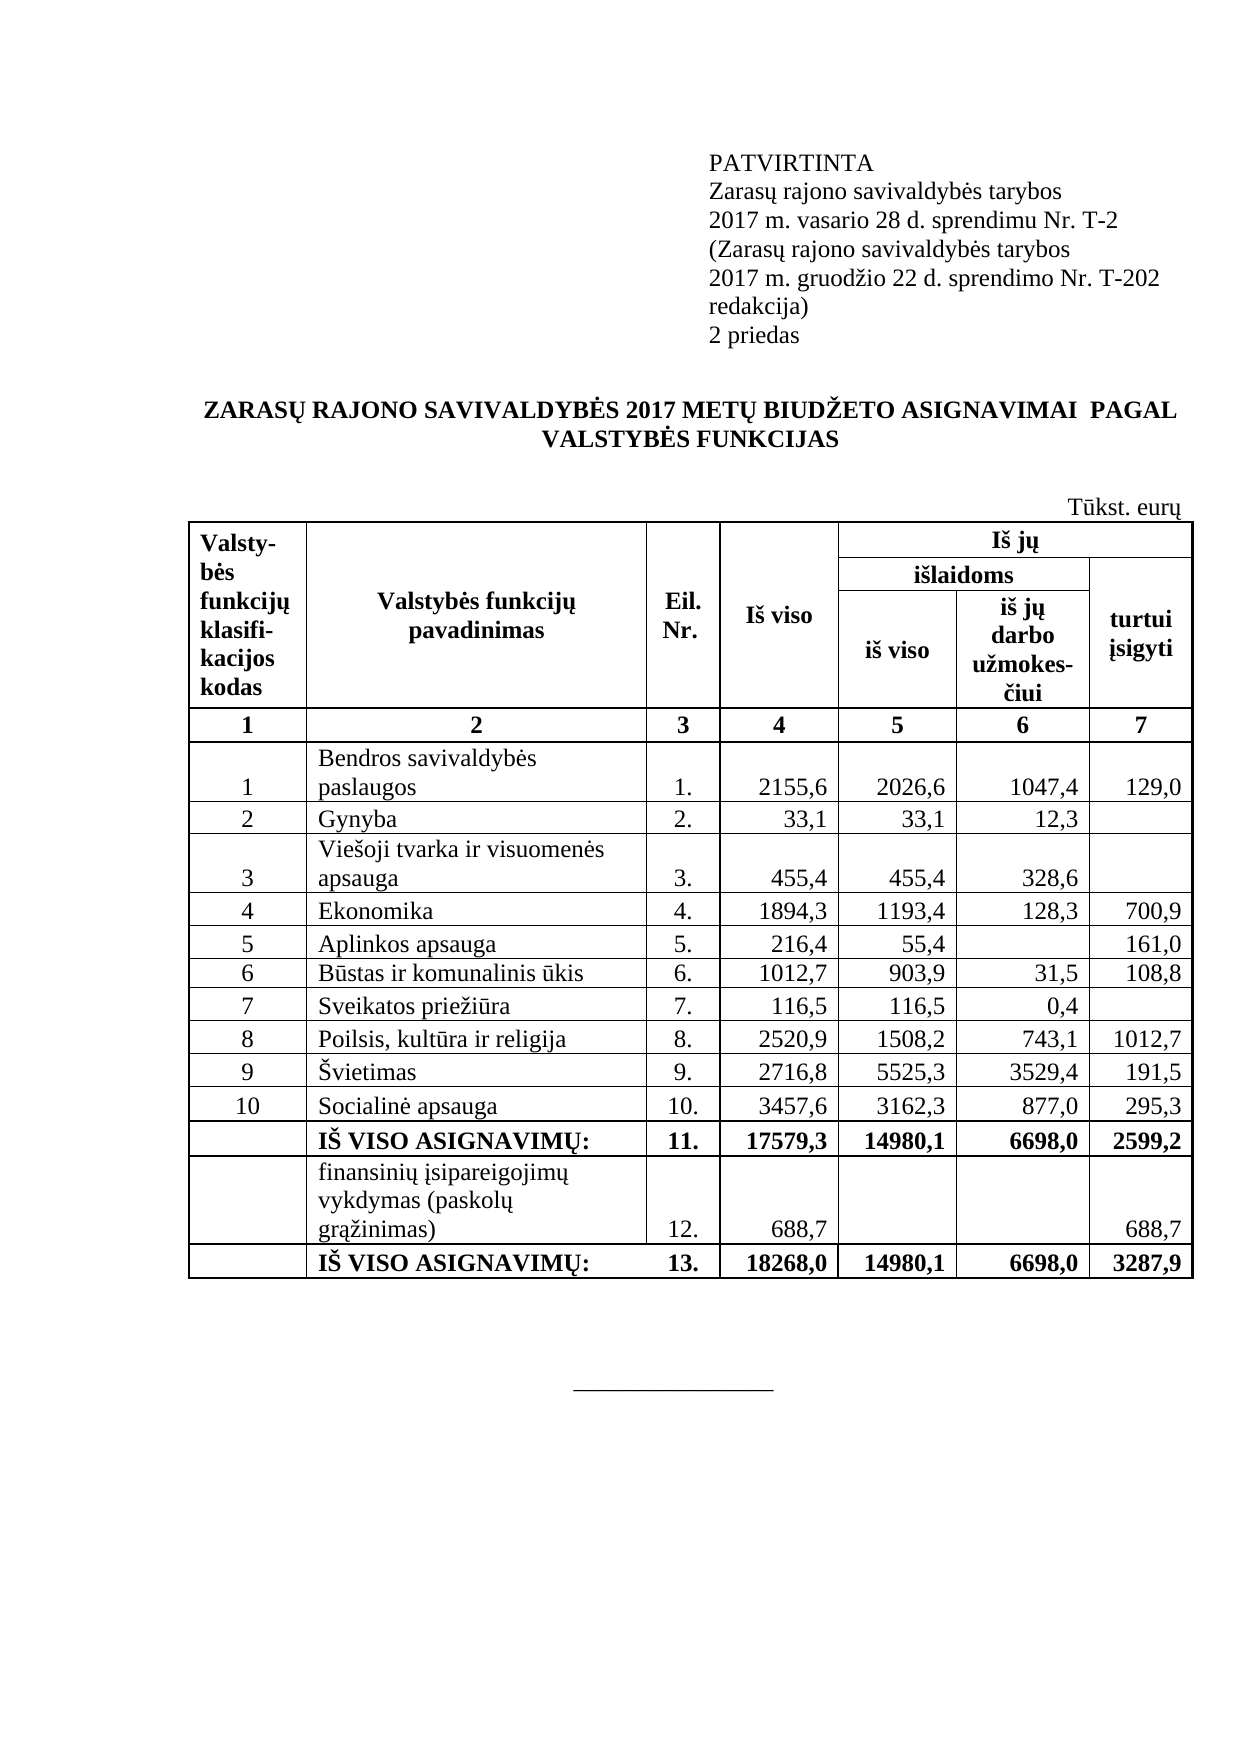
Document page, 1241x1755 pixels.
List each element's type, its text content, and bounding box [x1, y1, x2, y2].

table_cell 9. [647, 1054, 719, 1086]
table_cell 7 [190, 988, 306, 1020]
table_cell 688,7 [1090, 1157, 1191, 1243]
table_cell 108,8 [1090, 959, 1191, 987]
table_cell 4 [721, 709, 838, 741]
text 2 priedas [571, 320, 1169, 349]
table_cell 10. [647, 1087, 719, 1120]
table_cell [838, 1279, 956, 1308]
table_cell Iš viso [721, 523, 838, 707]
table_cell 455,4 [721, 834, 838, 892]
table_cell 8 [190, 1021, 306, 1053]
table_cell 17579,3 [721, 1122, 838, 1154]
table_cell 10 [190, 1087, 306, 1120]
table_cell 8. [647, 1021, 719, 1053]
table_cell 7. [647, 988, 719, 1020]
table_cell 116,5 [839, 988, 956, 1020]
table_cell Bendros savivaldybės paslaugos [307, 743, 646, 801]
table_cell [838, 486, 956, 521]
table_cell 128,3 [957, 893, 1089, 925]
table_cell 13. [646, 1245, 719, 1277]
table_cell [307, 1279, 646, 1308]
table_cell 1 [190, 743, 306, 801]
table_cell [189, 1279, 307, 1308]
table_cell Būstas ir komunalinis ūkis [307, 959, 646, 987]
text 2017 m. gruodžio 22 d. sprendimo Nr. T-202 redakcija) [709, 263, 1169, 320]
table_cell Valsty-bės funkcijų klasifi-kacijos kodas [190, 523, 306, 707]
table_cell 6698,0 [957, 1245, 1089, 1277]
table_cell 6 [190, 959, 306, 987]
table_cell 3. [647, 834, 719, 892]
table_cell 2599,2 [1090, 1122, 1191, 1154]
table_cell Iš jų [839, 523, 1191, 557]
table_cell 1508,2 [839, 1021, 956, 1053]
table_cell Eil. Nr. [647, 523, 719, 707]
table_cell [1090, 988, 1191, 1020]
table_cell 3529,4 [957, 1054, 1089, 1086]
table_cell Tūkst. eurų [956, 486, 1192, 521]
text PATVIRTINTA [709, 148, 1169, 176]
table_cell 5525,3 [839, 1054, 956, 1086]
table_cell 328,6 [957, 834, 1089, 892]
table_cell 116,5 [721, 988, 838, 1020]
table_cell [1090, 802, 1191, 833]
table_cell Švietimas [307, 1054, 646, 1086]
table_cell 6 [957, 709, 1089, 741]
table_cell [190, 1122, 306, 1154]
table_cell 743,1 [957, 1021, 1089, 1053]
text Zarasų rajono savivaldybės tarybos [709, 176, 1169, 205]
table_cell 5 [839, 709, 956, 741]
table_cell [957, 926, 1089, 957]
table_cell [307, 486, 646, 521]
table_cell [189, 453, 307, 486]
table_cell 55,4 [839, 926, 956, 957]
table_cell 1 [190, 709, 306, 741]
table_cell 216,4 [721, 926, 838, 957]
text (Zarasų rajono savivaldybės tarybos [709, 234, 1169, 263]
table_cell 4 [190, 893, 306, 925]
table_cell 700,9 [1090, 893, 1191, 925]
table_cell Poilsis, kultūra ir religija [307, 1021, 646, 1053]
table_cell 161,0 [1090, 926, 1191, 957]
table_cell 14980,1 [839, 1245, 956, 1277]
table_cell 129,0 [1090, 743, 1191, 801]
table_cell 3457,6 [721, 1087, 838, 1120]
table_cell 33,1 [721, 802, 838, 833]
table_cell Sveikatos priežiūra [307, 988, 646, 1020]
table_cell [307, 453, 646, 486]
table_cell 7 [1090, 709, 1191, 741]
table_cell 9 [190, 1054, 306, 1086]
table_cell 295,3 [1090, 1087, 1191, 1120]
table_cell IŠ VISO ASIGNAVIMŲ: [307, 1245, 646, 1277]
table_cell 0,4 [957, 988, 1089, 1020]
table_cell [839, 1157, 956, 1243]
table_cell 1012,7 [721, 959, 838, 987]
table_cell Ekonomika [307, 893, 646, 925]
table_cell 5 [190, 926, 306, 957]
table_cell [956, 453, 1089, 486]
table_cell 2. [647, 802, 719, 833]
table_cell Valstybės funkcijų pavadinimas [307, 523, 646, 707]
table_cell 2716,8 [721, 1054, 838, 1086]
table_cell 12. [647, 1157, 719, 1243]
table_cell 14980,1 [839, 1122, 956, 1154]
table_cell [646, 453, 720, 486]
table_cell [1089, 453, 1192, 486]
table_cell [720, 453, 838, 486]
table_cell 455,4 [839, 834, 956, 892]
table_cell 2 [307, 709, 646, 741]
table_cell 1894,3 [721, 893, 838, 925]
table_cell 11. [647, 1122, 719, 1154]
table_cell Viešoji tvarka ir visuomenės apsauga [307, 834, 646, 892]
table_cell 6. [647, 959, 719, 987]
table_cell 1012,7 [1090, 1021, 1191, 1053]
table_cell 6698,0 [957, 1122, 1089, 1154]
table_cell [838, 453, 956, 486]
table_cell [189, 486, 307, 521]
table_cell [720, 486, 838, 521]
table_cell 1193,4 [839, 893, 956, 925]
table_header ZARASŲ RAJONO SAVIVALDYBĖS 2017 METŲ BIUDŽETO ASIGNAVIMAI PAGAL VALSTYBĖS FUNKCIJAS [189, 378, 1192, 453]
table_cell IŠ VISO ASIGNAVIMŲ: [307, 1122, 646, 1154]
table_cell 3 [190, 834, 306, 892]
table_cell [646, 486, 720, 521]
table_cell Gynyba [307, 802, 646, 833]
table_cell [957, 1157, 1089, 1243]
table_cell [956, 1279, 1089, 1308]
table_cell 5. [647, 926, 719, 957]
table_cell 903,9 [839, 959, 956, 987]
table_cell 1047,4 [957, 743, 1089, 801]
table_cell [1090, 834, 1191, 892]
table_cell 3162,3 [839, 1087, 956, 1120]
text ________________ [177, 1366, 1169, 1394]
table_cell Aplinkos apsauga [307, 926, 646, 957]
table_cell 1. [647, 743, 719, 801]
table_cell finansinių įsipareigojimų vykdymas (paskolų grąžinimas) [307, 1157, 646, 1243]
table_cell [190, 1157, 306, 1243]
table_cell 877,0 [957, 1087, 1089, 1120]
table_cell Socialinė apsauga [307, 1087, 646, 1120]
table_cell 4. [647, 893, 719, 925]
table_cell [190, 1245, 306, 1277]
table_cell 2026,6 [839, 743, 956, 801]
table_cell 688,7 [721, 1157, 838, 1243]
table_cell 31,5 [957, 959, 1089, 987]
table_cell [646, 1279, 720, 1308]
table_cell 3 [647, 709, 719, 741]
table_cell 2155,6 [721, 743, 838, 801]
table_cell 2 [190, 802, 306, 833]
table_cell 2520,9 [721, 1021, 838, 1053]
table_cell [1089, 1279, 1192, 1308]
table_cell 3287,9 [1090, 1245, 1191, 1277]
table_cell [720, 1279, 838, 1308]
table_cell išlaidoms [839, 558, 1089, 589]
table_cell iš viso [839, 591, 956, 707]
table_cell iš jų darbo užmokes-čiui [957, 591, 1089, 707]
table_cell turtui įsigyti [1090, 558, 1191, 707]
table_cell 33,1 [839, 802, 956, 833]
table_cell 18268,0 [721, 1245, 837, 1277]
text 2017 m. vasario 28 d. sprendimu Nr. T-2 [709, 205, 1169, 234]
table_cell 191,5 [1090, 1054, 1191, 1086]
table_cell 12,3 [957, 802, 1089, 833]
